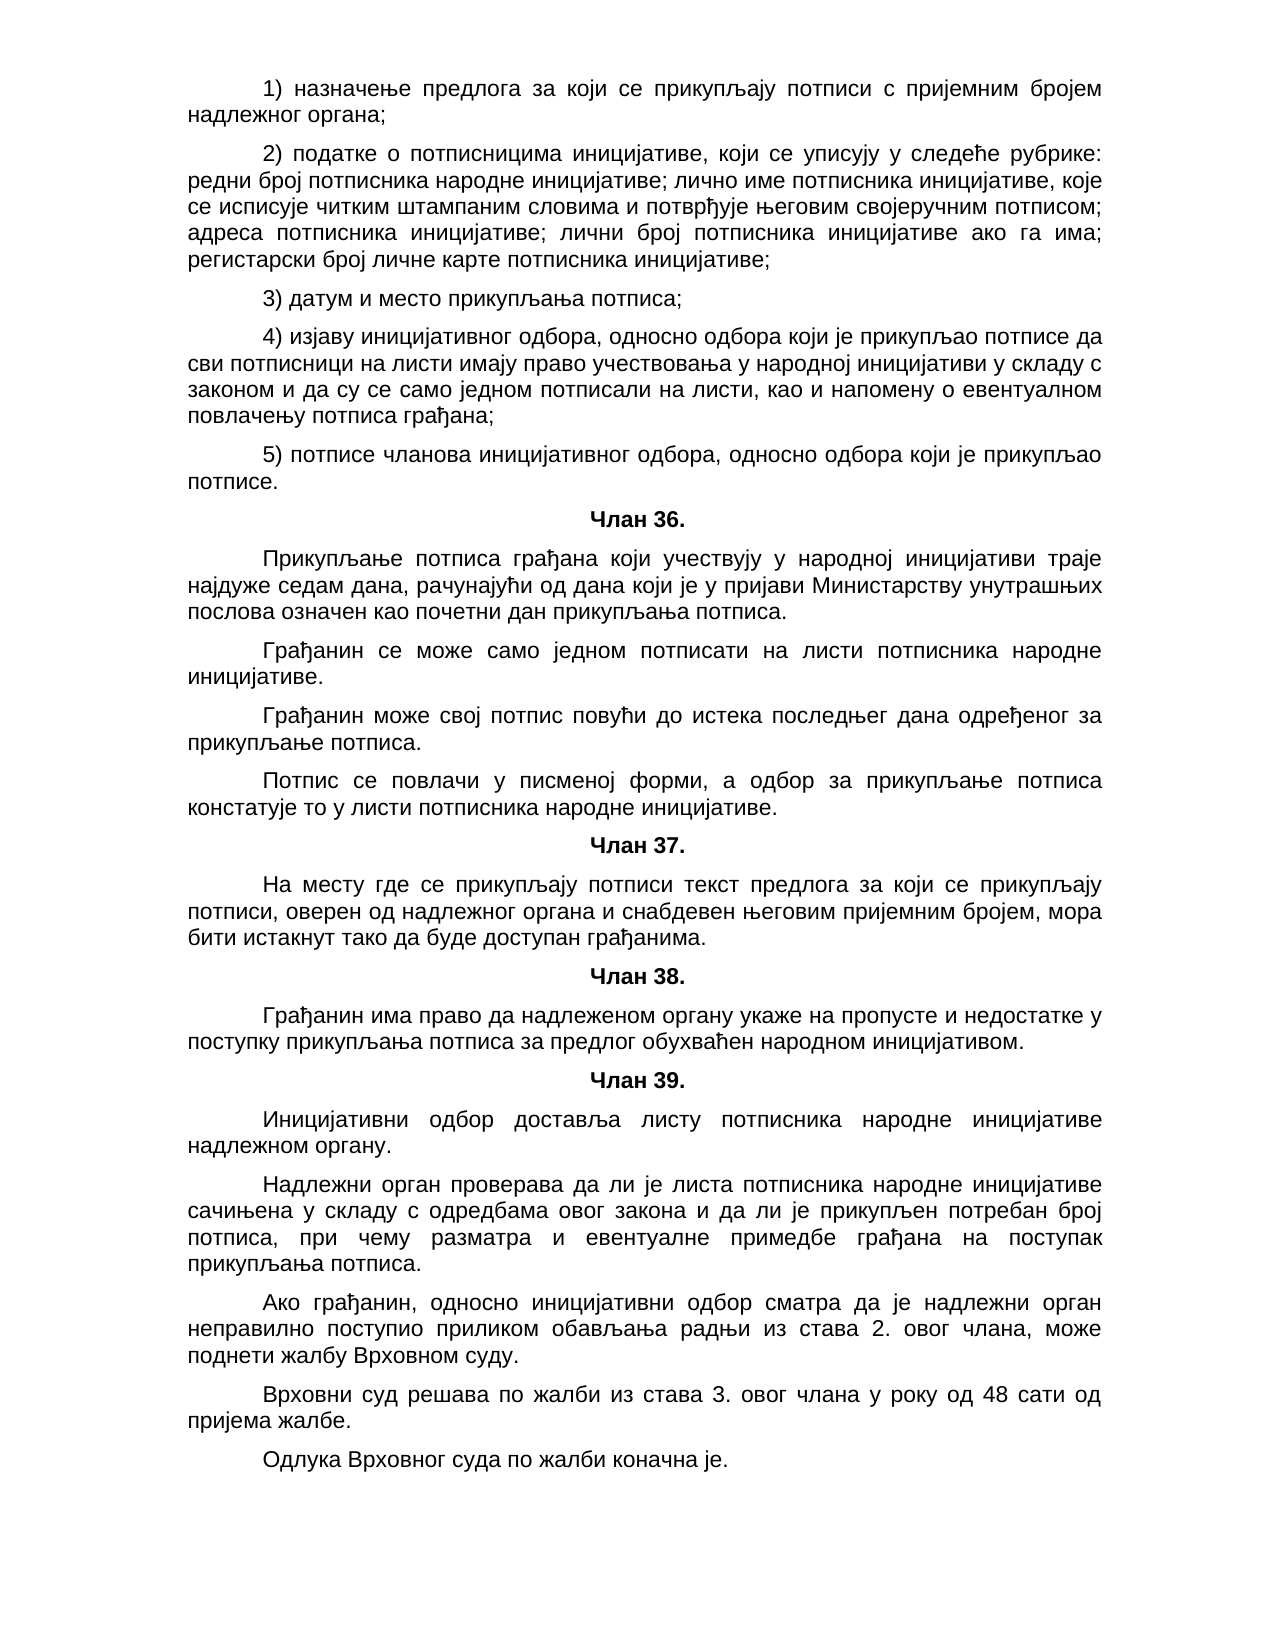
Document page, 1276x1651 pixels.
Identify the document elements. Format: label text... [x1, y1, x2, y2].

text Члан 36. [262, 506, 1013, 533]
text 4) изјаву иницијативног одбора, односно одбора који је прикупљао потписе да сви потписници на листи имају право учествовања у народној иницијативи у складу с законом и да су се само једном потписали на листи, као и напомену о евентуалном повлачењу потписа грађана; [187, 323, 1103, 429]
text Члан 37. [262, 832, 1013, 859]
text Члан 39. [262, 1067, 1013, 1093]
text Надлежни орган проверава да ли је листа потписника народне иницијативе сачињена у складу с одредбама овог закона и да ли је прикупљен потребан број потписа, при чему разматра и евентуалне примедбе грађана на поступак прикупљања потписа. [187, 1171, 1103, 1276]
text Прикупљање потписа грађана који учествују у народној иницијативи траје најдуже седам дана, рачунајући од дана који је у пријави Министарству унутрашњих послова означен као почетни дан прикупљања потписа. [187, 545, 1103, 624]
text Грађанин може свој потпис повући до истека последњег дана одређеног за прикупљање потписа. [187, 702, 1103, 755]
text Иницијативни одбор доставља листу потписника народне иницијативе надлежном органу. [187, 1106, 1103, 1158]
text Врховни суд решава по жалби из става 3. овог члана у року од 48 сати од пријема жалбе. [187, 1381, 1103, 1433]
text Ако грађанин, односно иницијативни одбор сматра да је надлежни орган неправилно поступио приликом обављања радњи из става 2. овог члана, може поднети жалбу Врховном суду. [187, 1289, 1103, 1368]
text Одлука Врховног суда по жалби коначна је. [187, 1446, 1103, 1472]
text 1) назначење предлога за који се прикупљају потписи с пријемним бројем надлежног органа; [187, 75, 1103, 128]
text Грађанин има право да надлеженом органу укаже на пропусте и недостатке у поступку прикупљања потписа за предлог обухваћен народном иницијативом. [187, 1002, 1103, 1054]
text Члан 38. [262, 963, 1013, 989]
text На месту где се прикупљају потписи текст предлога за који се прикупљају потписи, оверен од надлежног органа и снабдевен његовим пријемним бројем, мора бити истакнут тако да буде доступан грађанима. [187, 871, 1103, 950]
text Потпис се повлачи у писменој форми, а одбор за прикупљање потписа констатује то у листи потписника народне иницијативе. [187, 767, 1103, 820]
text 5) потписе чланова иницијативног одбора, односно одбора који је прикупљао потписе. [187, 441, 1103, 494]
text 2) податке о потписницима иницијативе, који се уписују у следеће рубрике: редни број потписника народне иницијативе; лично име потписника иницијативе, које се исписује читким штампаним словима и потврђује његовим својеручним потписом; адреса потписника иницијативе; лични број потписника иницијативе ако га има; регистарски број личне карте потписника иницијативе; [187, 140, 1103, 272]
text 3) датум и место прикупљања потписа; [187, 284, 1103, 311]
text Грађанин се може само једном потписати на листи потписника народне иницијативе. [187, 637, 1103, 689]
